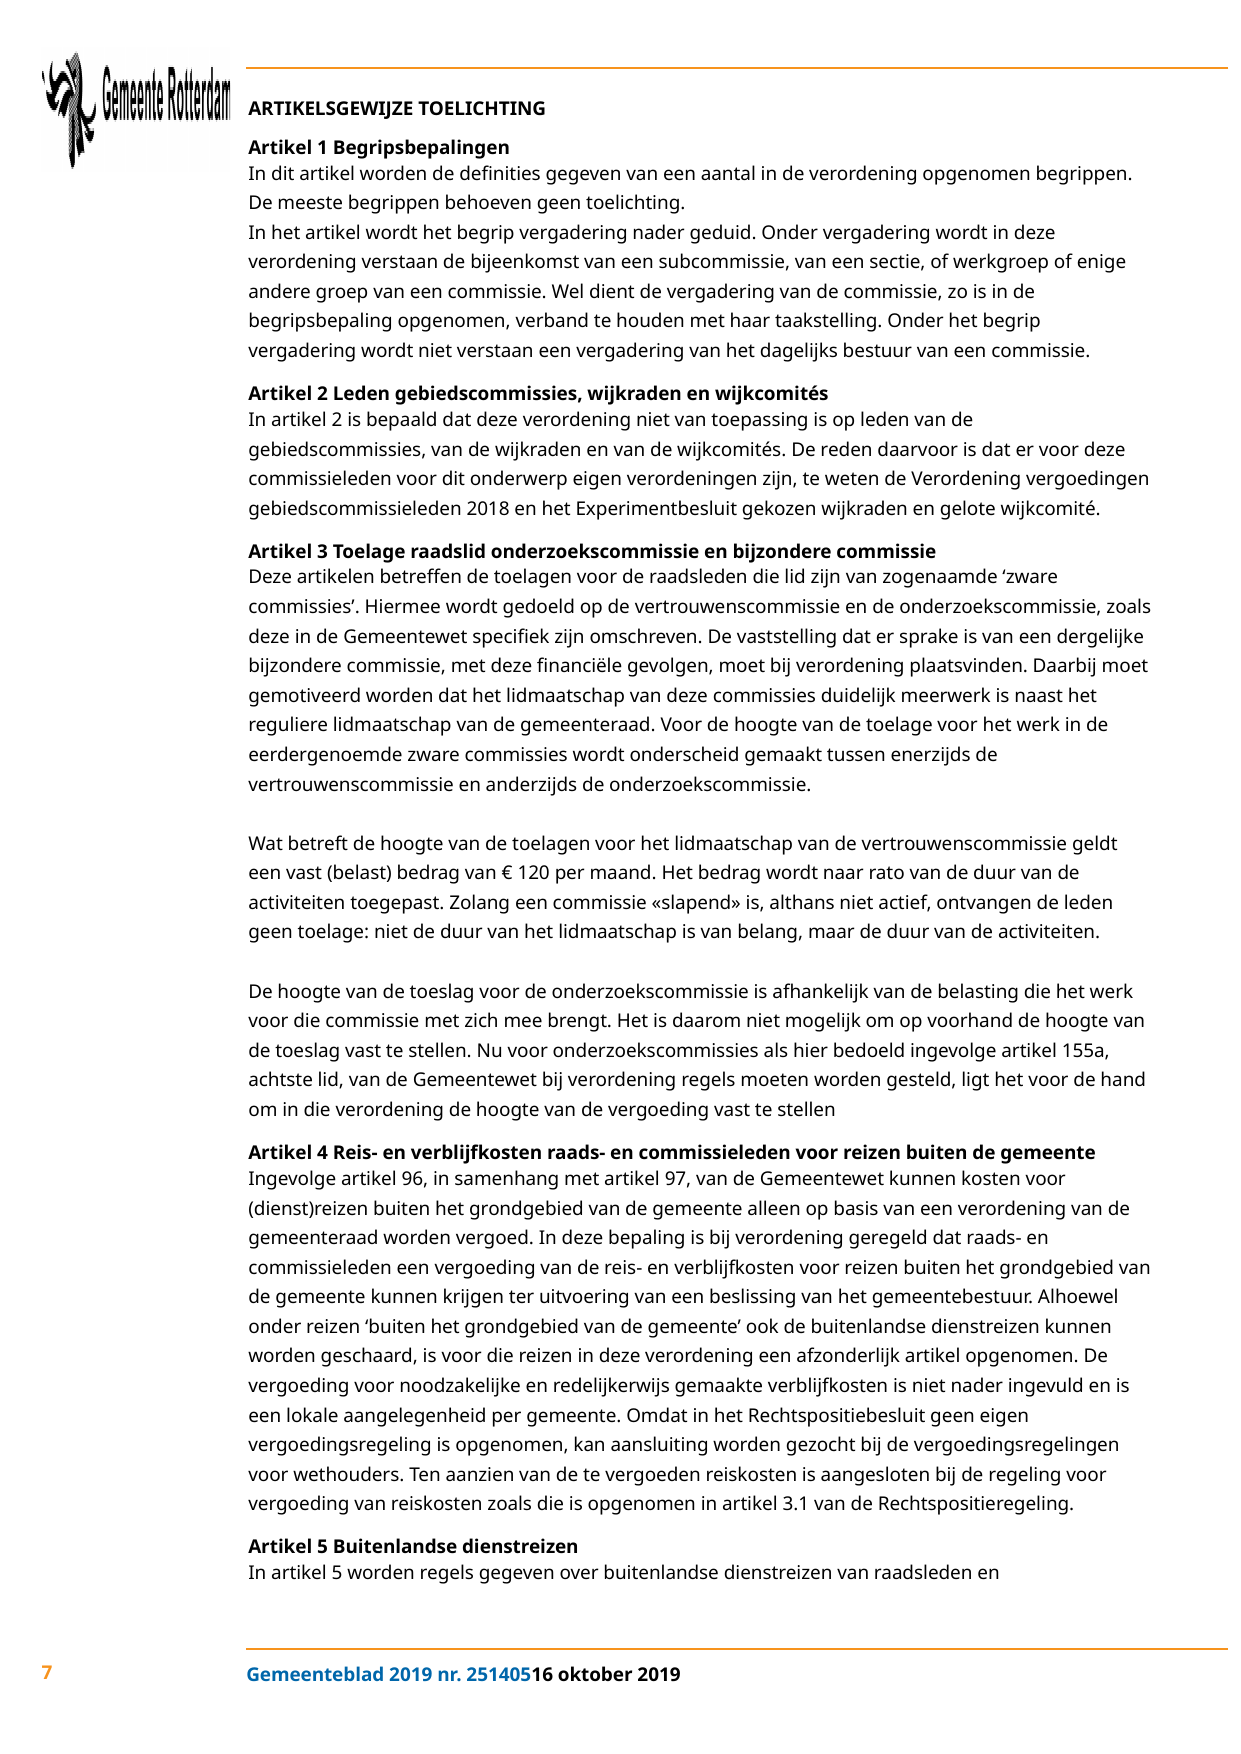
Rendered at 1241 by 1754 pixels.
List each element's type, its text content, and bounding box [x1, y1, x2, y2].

text In dit artikel worden de definities gegeven van een aantal in de verordening opgenomen begrippen. De meeste begrippen behoeven geen toelichting. [248, 160, 1152, 215]
text Wat betreft de hoogte van de toelagen voor het lidmaatschap van de vertrouwenscommissie geldt een vast (belast) bedrag van € 120 per maand. Het bedrag wordt naar rato van de duur van de activiteiten toegepast. Zolang een commissie «slapend» is, althans niet actief, ontvangen de leden geen toelage: niet de duur van het lidmaatschap is van belang, maar de duur van de activiteiten. [248, 830, 1152, 944]
text In artikel 2 is bepaald dat deze verordening niet van toepassing is op leden van de gebiedscommissies, van de wijkraden en van de wijkcomités. De reden daarvoor is dat er voor deze commissieleden voor dit onderwerp eigen verordeningen zijn, te weten de Verordening vergoedingen gebiedscommissieleden 2018 en het Experimentbesluit gekozen wijkraden en gelote wijkcomité. [248, 406, 1152, 521]
text ARTIKELSGEWIJZE TOELICHTING [248, 95, 1152, 121]
text Artikel 4 Reis- en verblijfkosten raads- en commissieleden voor reizen buiten de gemeente [248, 1139, 1152, 1165]
text Artikel 2 Leden gebiedscommissies, wijkraden en wijkcomités [248, 380, 1152, 406]
text De hoogte van de toeslag voor de onderzoekscommissie is afhankelijk van de belasting die het werk voor die commissie met zich mee brengt. Het is daarom niet mogelijk om op voorhand de hoogte van de toeslag vast te stellen. Nu voor onderzoekscommissies als hier bedoeld ingevolge artikel 155a, achtste lid, van de Gemeentewet bij verordening regels moeten worden gesteld, ligt het voor de hand om in die verordening de hoogte van de vergoeding vast te stellen [248, 978, 1152, 1122]
text In het artikel wordt het begrip vergadering nader geduid. Onder vergadering wordt in deze verordening verstaan de bijeenkomst van een subcommissie, van een sectie, of werkgroep of enige andere groep van een commissie. Wel dient de vergadering van de commissie, zo is in de begripsbepaling opgenomen, verband te houden met haar taakstelling. Onder het begrip vergadering wordt niet verstaan een vergadering van het dagelijks bestuur van een commissie. [248, 219, 1152, 363]
text Deze artikelen betreffen de toelagen voor de raadsleden die lid zijn van zogenaamde ‘zware commissies’. Hiermee wordt gedoeld op de vertrouwenscommissie en de onderzoekscommissie, zoals deze in de Gemeentewet specifiek zijn omschreven. De vaststelling dat er sprake is van een dergelijke bijzondere commissie, met deze financiële gevolgen, moet bij verordening plaatsvinden. Daarbij moet gemotiveerd worden dat het lidmaatschap van deze commissies duidelijk meerwerk is naast het reguliere lidmaatschap van de gemeenteraad. Voor de hoogte van de toelage voor het werk in de eerdergenoemde zware commissies wordt onderscheid gemaakt tussen enerzijds de vertrouwenscommissie en anderzijds de onderzoekscommissie. [248, 564, 1152, 797]
text Artikel 3 Toelage raadslid onderzoekscommissie en bijzondere commissie [248, 538, 1152, 564]
text In artikel 5 worden regels gegeven over buitenlandse dienstreizen van raadsleden en [248, 1559, 1152, 1585]
picture [41, 47, 231, 172]
text Artikel 1 Begripsbepalingen [248, 134, 1152, 160]
text Ingevolge artikel 96, in samenhang met artikel 97, van de Gemeentewet kunnen kosten voor (dienst)reizen buiten het grondgebied van de gemeente alleen op basis van een verordening van de gemeenteraad worden vergoed. In deze bepaling is bij verordening geregeld dat raads- en commissieleden een vergoeding van de reis- en verblijfkosten voor reizen buiten het grondgebied van de gemeente kunnen krijgen ter uitvoering van een beslissing van het gemeentebestuur. Alhoewel onder reizen ‘buiten het grondgebied van de gemeente’ ook de buitenlandse dienstreizen kunnen worden geschaard, is voor die reizen in deze verordening een afzonderlijk artikel opgenomen. De vergoeding voor noodzakelijke en redelijkerwijs gemaakte verblijfkosten is niet nader ingevuld en is een lokale aangelegenheid per gemeente. Omdat in het Rechtspositiebesluit geen eigen vergoedingsregeling is opgenomen, kan aansluiting worden gezocht bij de vergoedingsregelingen voor wethouders. Ten aanzien van de te vergoeden reiskosten is aangesloten bij de regeling voor vergoeding van reiskosten zoals die is opgenomen in artikel 3.1 van de Rechtspositieregeling. [248, 1165, 1152, 1516]
text Artikel 5 Buitenlandse dienstreizen [248, 1534, 1152, 1559]
